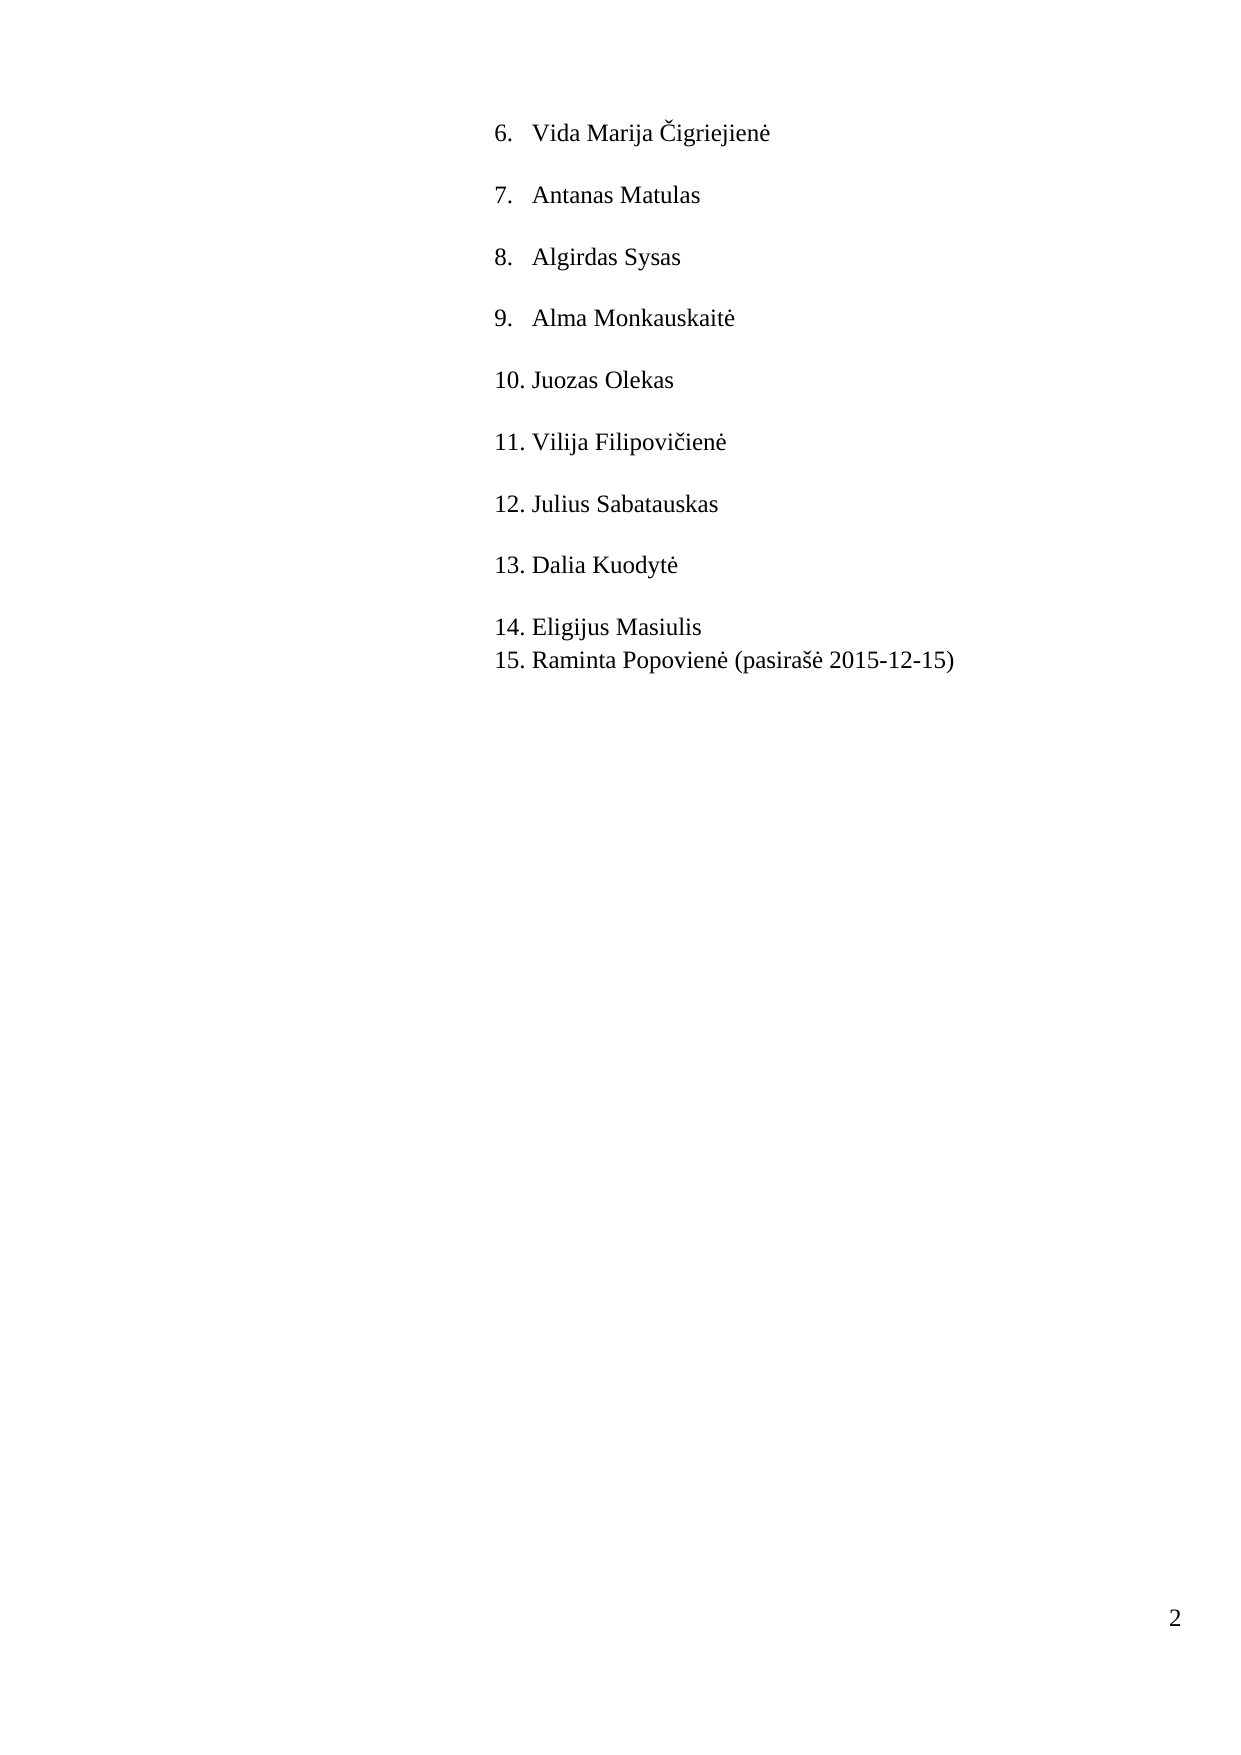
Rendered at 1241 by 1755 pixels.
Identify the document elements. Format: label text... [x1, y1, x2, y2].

text 8. Algirdas Sysas [494, 242, 1181, 270]
text 11. Vilija Filipovičienė [494, 427, 1181, 456]
text 12. Julius Sabatauskas [494, 489, 1181, 517]
text 7. Antanas Matulas [494, 180, 1181, 209]
text 14. Eligijus Masiulis [494, 612, 1181, 641]
text 13. Dalia Kuodytė [494, 551, 1181, 579]
text 10. Juozas Olekas [494, 365, 1181, 394]
text 6. Vida Marija Čigriejienė [494, 118, 1181, 147]
text 9. Alma Monkauskaitė [494, 303, 1181, 332]
text 15. Raminta Popovienė (pasirašė 2015-12-15) [494, 645, 1181, 674]
